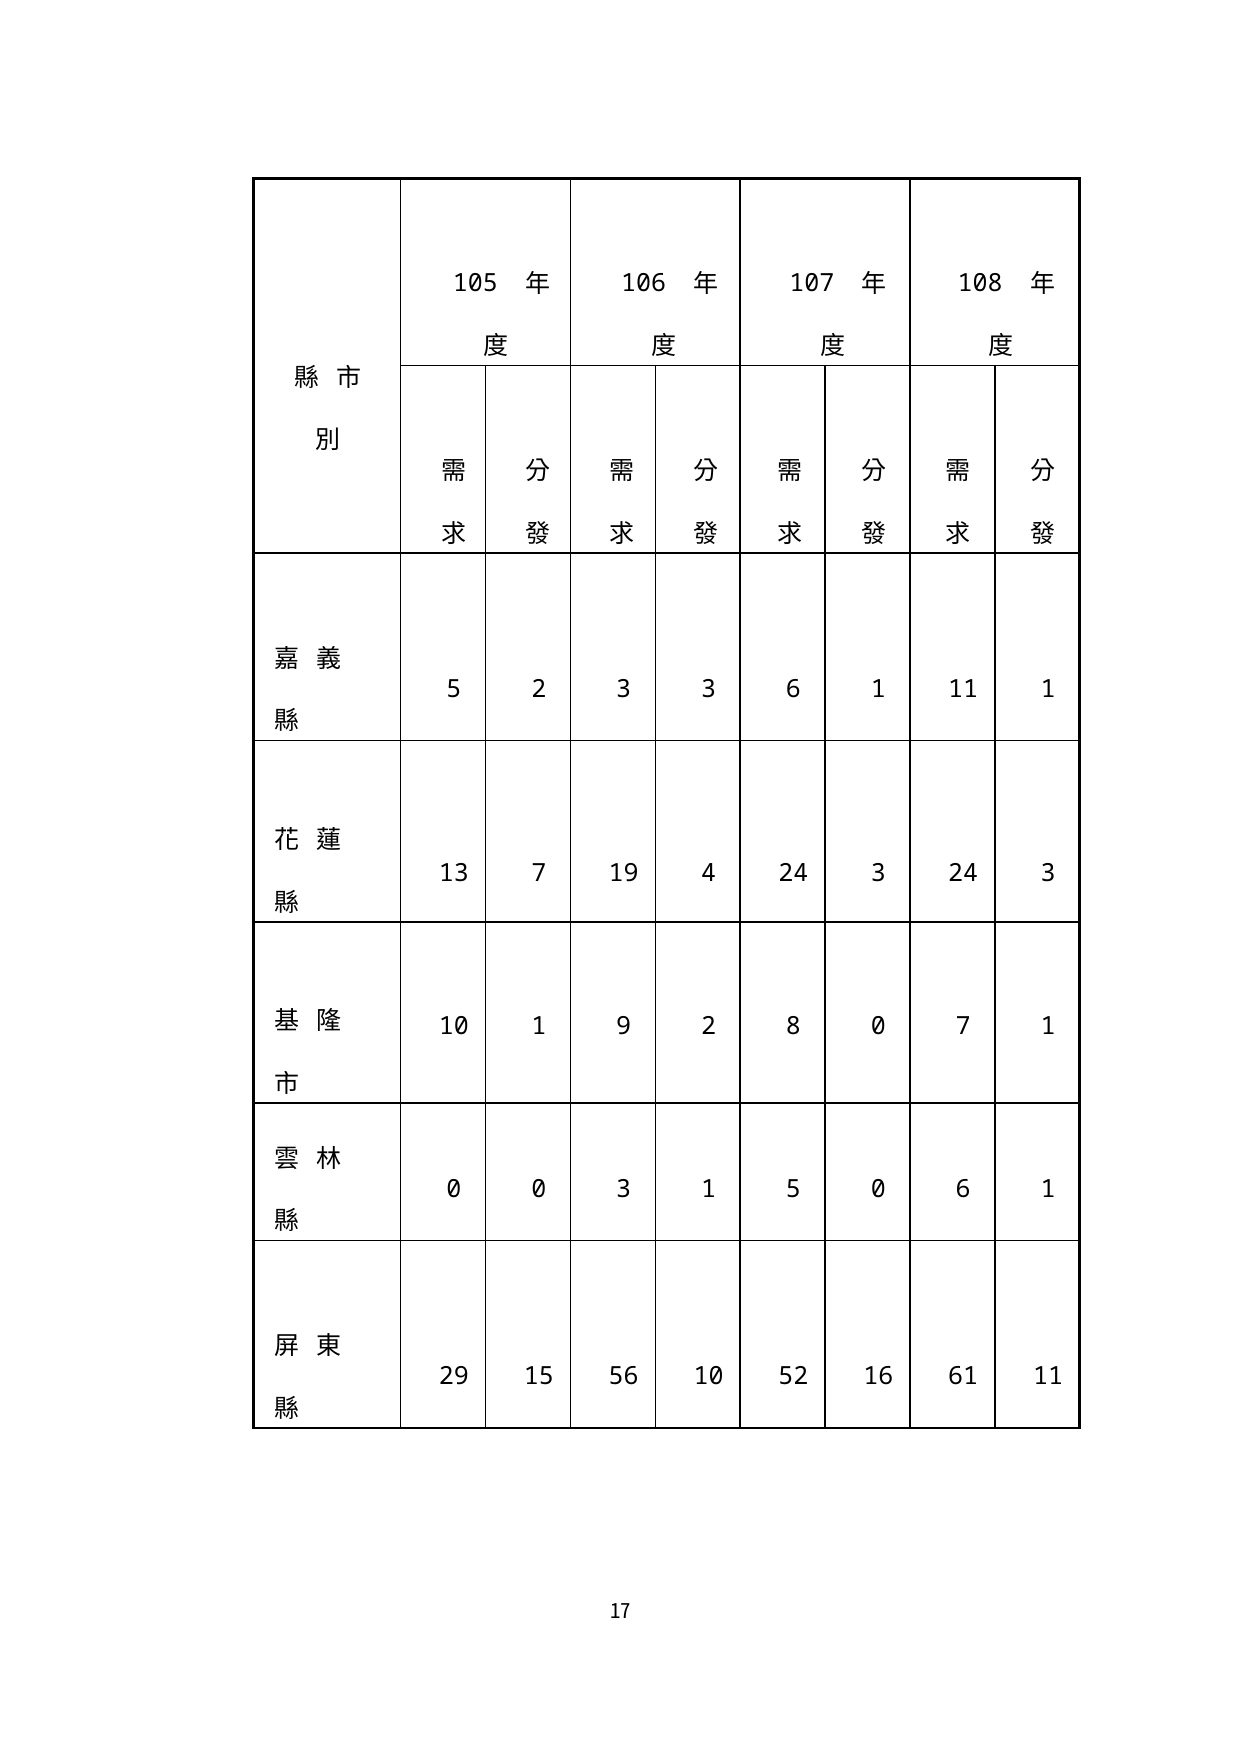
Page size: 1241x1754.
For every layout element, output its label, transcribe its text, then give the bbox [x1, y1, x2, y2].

table_cell 屏東縣 [255, 1241, 400, 1427]
table_cell 1 [486, 923, 570, 1102]
table_cell 7 [486, 741, 570, 921]
table_cell 0 [401, 1104, 485, 1240]
table_cell 3 [656, 554, 739, 740]
table_cell 需求 [741, 366, 824, 552]
table_cell 52 [741, 1241, 824, 1427]
table_cell 1 [656, 1104, 739, 1240]
table_cell 0 [826, 1104, 909, 1240]
table_cell 6 [741, 554, 824, 740]
table_cell 56 [571, 1241, 655, 1427]
table_cell 2 [656, 923, 739, 1102]
table_cell 3 [571, 554, 655, 740]
table_cell 13 [401, 741, 485, 921]
table_cell 1 [996, 1104, 1078, 1240]
table_cell 嘉義縣 [255, 554, 400, 740]
table_cell 分發 [826, 366, 909, 552]
table_header 106年度 [571, 180, 739, 365]
table_cell 5 [741, 1104, 824, 1240]
table_cell 19 [571, 741, 655, 921]
table_cell 10 [656, 1241, 739, 1427]
table_cell 11 [911, 554, 994, 740]
table_cell 11 [996, 1241, 1078, 1427]
table_header 107年度 [741, 180, 909, 365]
table_cell 需求 [401, 366, 485, 552]
table_cell 分發 [996, 366, 1078, 552]
table_cell 分發 [486, 366, 570, 552]
table_cell 雲林縣 [255, 1104, 400, 1240]
table_cell 3 [996, 741, 1078, 921]
table_cell 9 [571, 923, 655, 1102]
table_cell 10 [401, 923, 485, 1102]
table_header 108年度 [911, 180, 1078, 365]
table_cell 1 [996, 554, 1078, 740]
table_cell 1 [826, 554, 909, 740]
table_cell 6 [911, 1104, 994, 1240]
table_header 105年度 [401, 180, 570, 365]
table_cell 24 [741, 741, 824, 921]
table_cell 61 [911, 1241, 994, 1427]
table_cell 0 [826, 923, 909, 1102]
table_cell 基隆市 [255, 923, 400, 1102]
table_cell 5 [401, 554, 485, 740]
table_cell 3 [571, 1104, 655, 1240]
table_cell 花蓮縣 [255, 741, 400, 921]
table_cell 需求 [571, 366, 655, 552]
table_header 縣市別 [255, 180, 400, 552]
table_cell 29 [401, 1241, 485, 1427]
table_cell 0 [486, 1104, 570, 1240]
table_cell 分發 [656, 366, 739, 552]
table_cell 24 [911, 741, 994, 921]
table_cell 7 [911, 923, 994, 1102]
table_cell 4 [656, 741, 739, 921]
table_cell 2 [486, 554, 570, 740]
table_cell 8 [741, 923, 824, 1102]
table_cell 16 [826, 1241, 909, 1427]
table_cell 15 [486, 1241, 570, 1427]
table_cell 1 [996, 923, 1078, 1102]
table_cell 需求 [911, 366, 994, 552]
table_cell 3 [826, 741, 909, 921]
